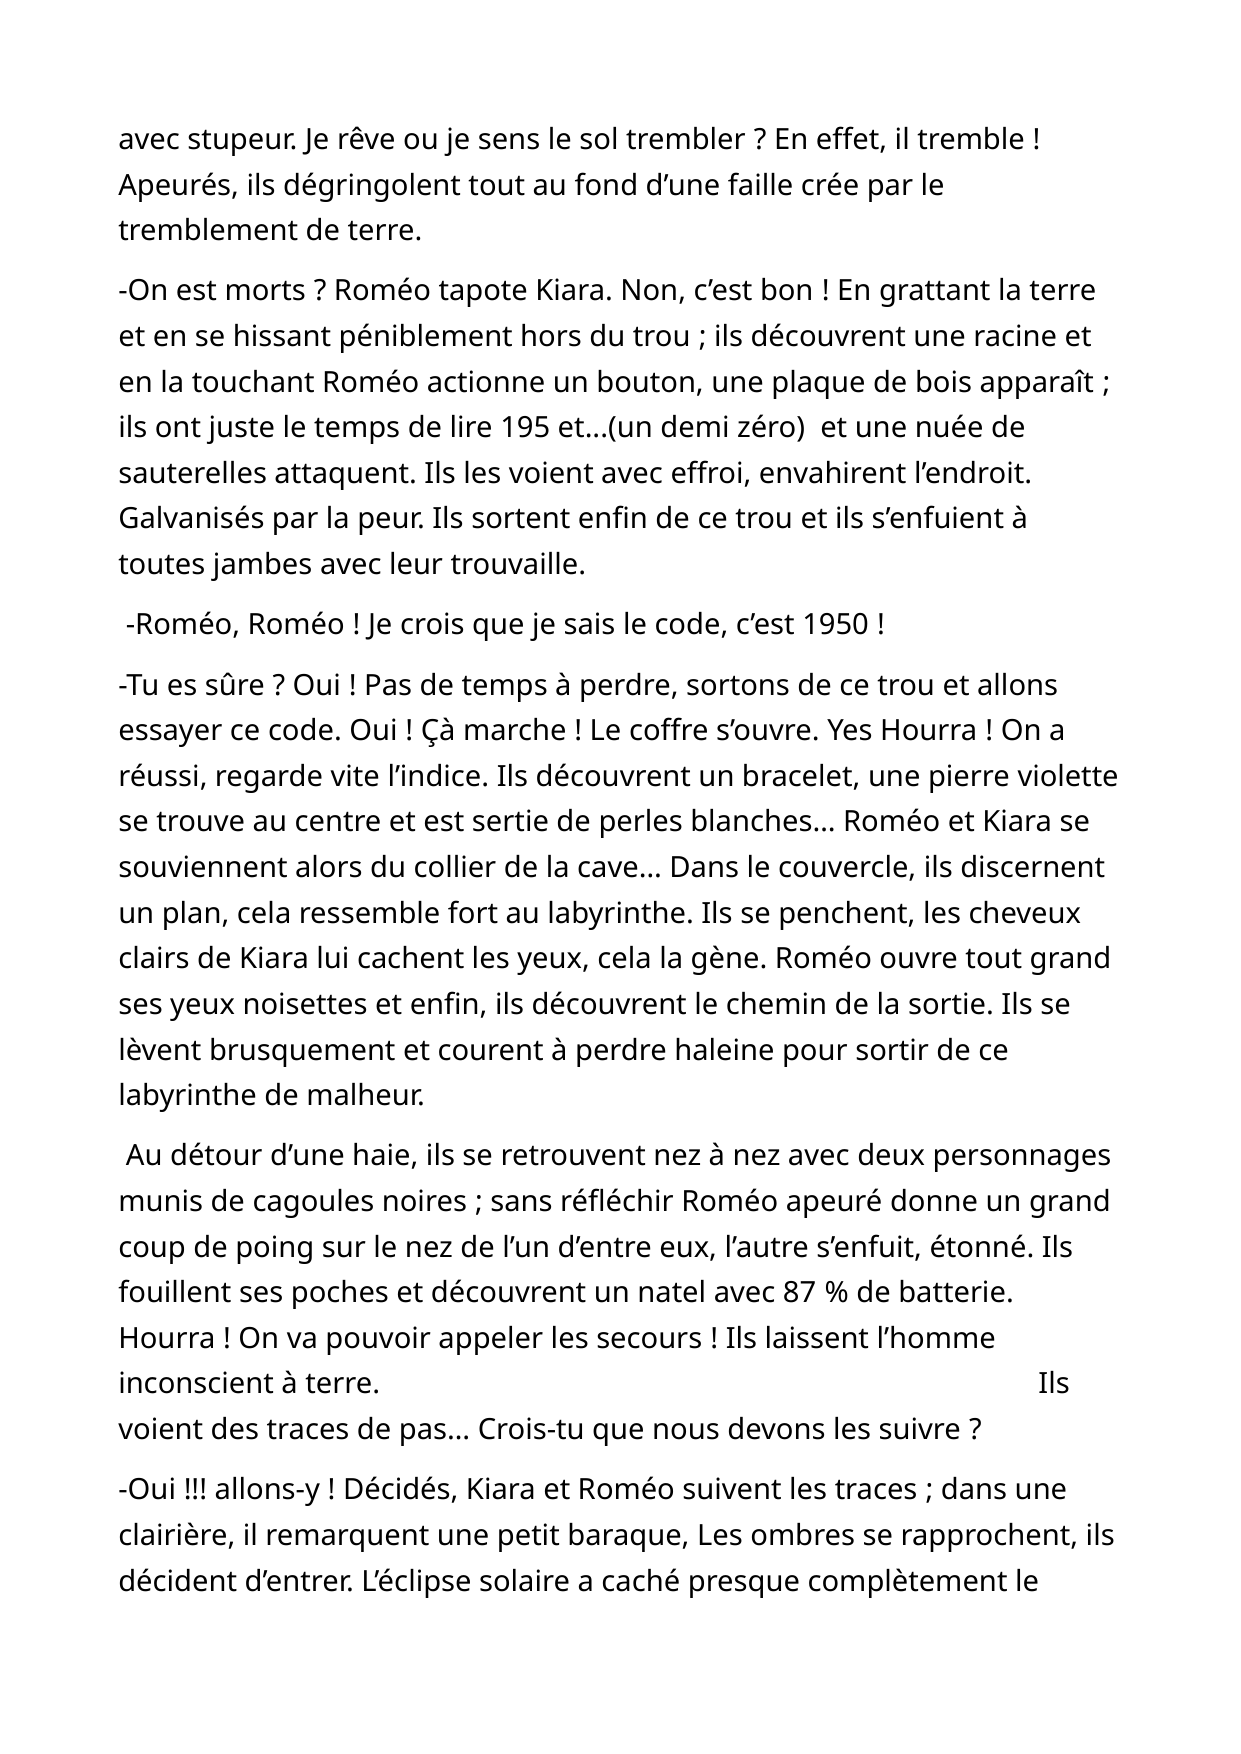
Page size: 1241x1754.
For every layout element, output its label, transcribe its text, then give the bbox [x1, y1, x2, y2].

text -Oui !!! allons-y ! Décidés, Kiara et Roméo suivent les traces ; dans une clairière, il remarquent une petit baraque, Les ombres se rapprochent, ils décident d’entrer. L’éclipse solaire a caché presque complètement le [118, 1468, 1122, 1599]
text Au détour d’une haie, ils se retrouvent nez à nez avec deux personnages munis de cagoules noires ; sans réfléchir Roméo apeuré donne un grand coup de poing sur le nez de l’un d’entre eux, l’autre s’enfuit, étonné. Ils fouillent ses poches et découvrent un natel avec 87 % de batterie. Hourra ! On va pouvoir appeler les secours ! Ils laissent l’homme inconscient à terre. Ils voient des traces de pas… Crois-tu que nous devons les suivre ? [118, 1134, 1122, 1448]
text avec stupeur. Je rêve ou je sens le sol trembler ? En effet, il tremble ! Apeurés, ils dégringolent tout au fond d’une faille crée par le tremblement de terre. [118, 118, 1122, 249]
text -Roméo, Roméo ! Je crois que je sais le code, c’est 1950 ! [118, 603, 1122, 643]
text -Tu es sûre ? Oui ! Pas de temps à perdre, sortons de ce trou et allons essayer ce code. Oui ! Çà marche ! Le coffre s’ouvre. Yes Hourra ! On a réussi, regarde vite l’indice. Ils découvrent un bracelet, une pierre violette se trouve au centre et est sertie de perles blanches… Roméo et Kiara se souviennent alors du collier de la cave… Dans le couvercle, ils discernent un plan, cela ressemble fort au labyrinthe. Ils se penchent, les cheveux clairs de Kiara lui cachent les yeux, cela la gène. Roméo ouvre tout grand ses yeux noisettes et enfin, ils découvrent le chemin de la sortie. Ils se lèvent brusquement et courent à perdre haleine pour sortir de ce labyrinthe de malheur. [118, 664, 1122, 1114]
text -On est morts ? Roméo tapote Kiara. Non, c’est bon ! En grattant la terre et en se hissant péniblement hors du trou ; ils découvrent une racine et en la touchant Roméo actionne un bouton, une plaque de bois apparaît ; ils ont juste le temps de lire 195 et...(un demi zéro) et une nuée de sauterelles attaquent. Ils les voient avec effroi, envahirent l’endroit. Galvanisés par la peur. Ils sortent enfin de ce trou et ils s’enfuient à toutes jambes avec leur trouvaille. [118, 269, 1122, 583]
